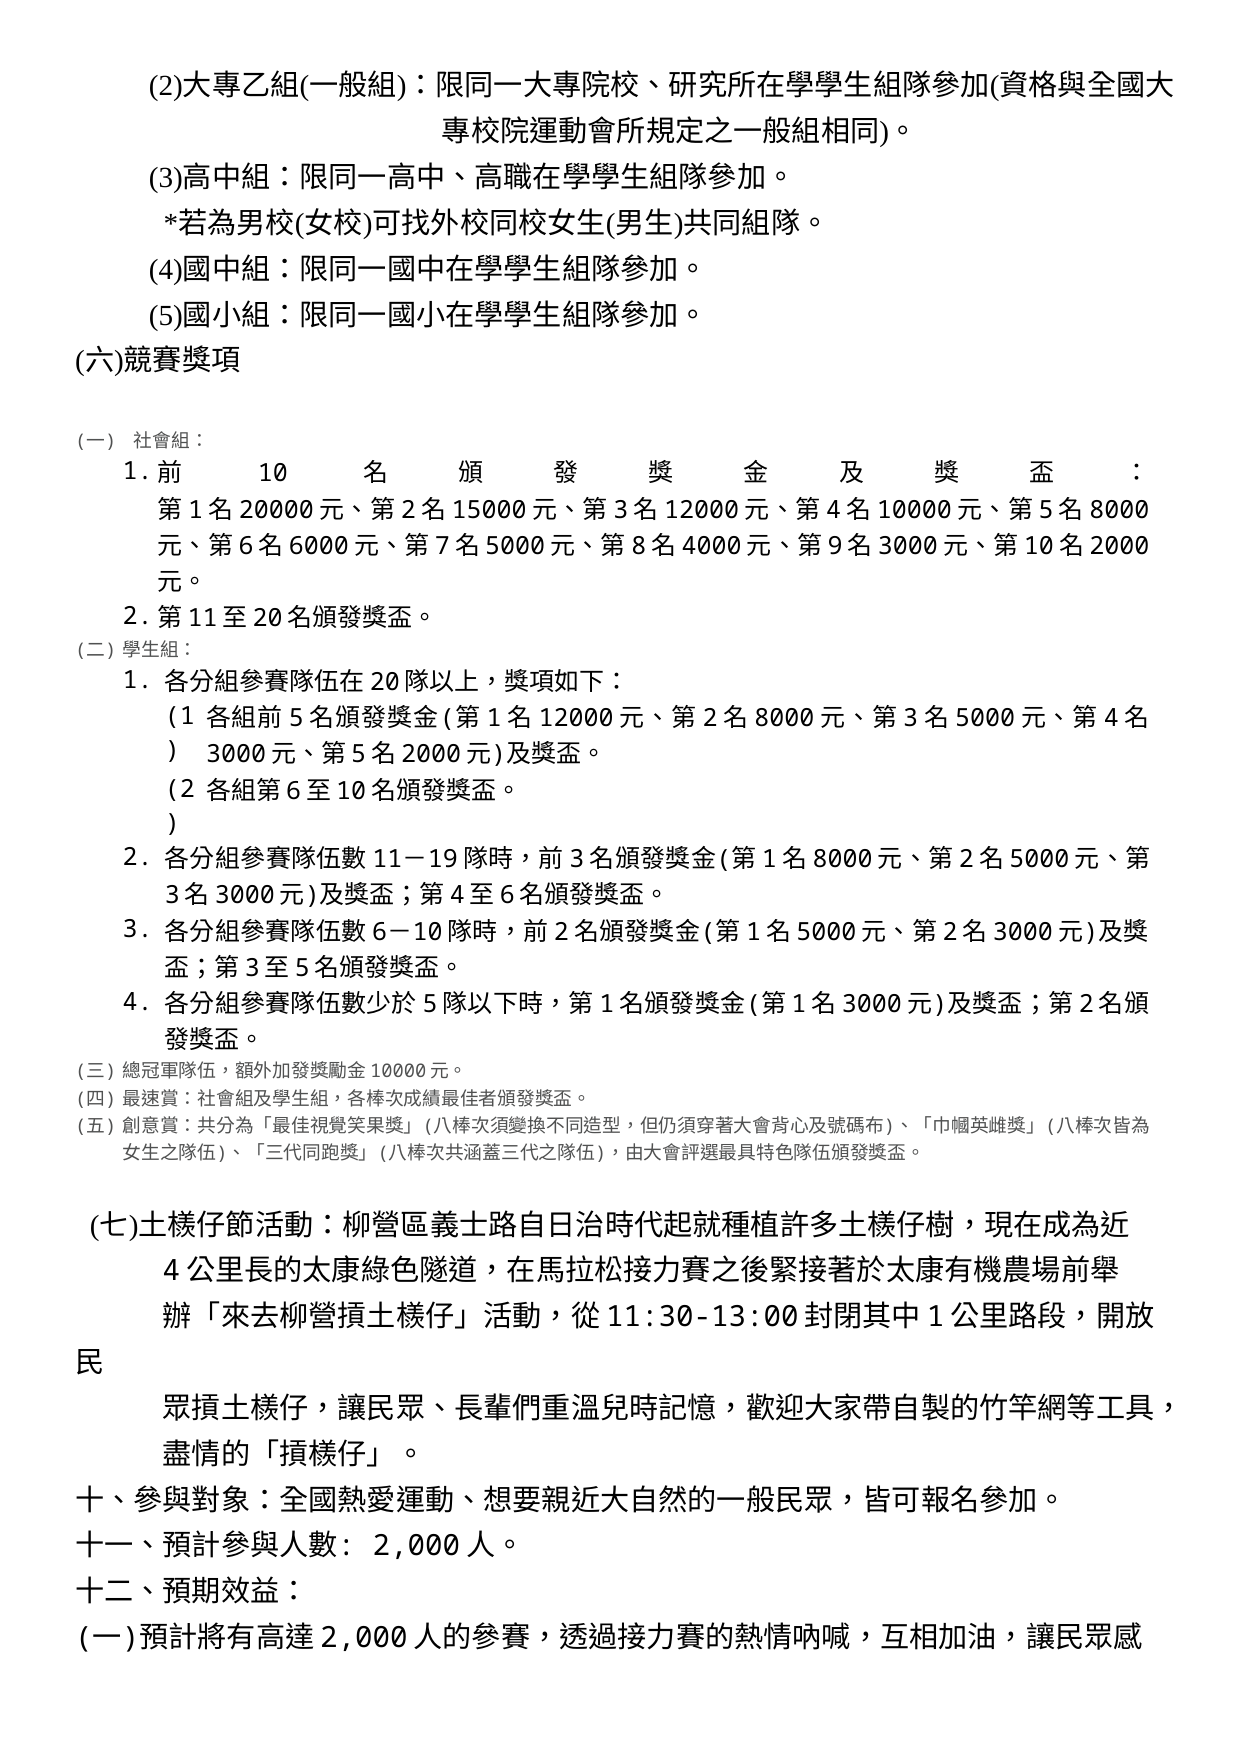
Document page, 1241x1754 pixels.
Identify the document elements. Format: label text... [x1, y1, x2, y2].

table_header 各組前5名頒發獎金(第1名12000元、第2名8000元、第3名5000元、第4名3000元、第5名2000元)及獎盃。 [206, 698, 1150, 770]
table_cell 第11至20名頒發獎盃。 [158, 598, 1150, 634]
table_cell 各分組參賽隊伍數11－19隊時，前3名頒發獎金(第1名8000元、第2名5000元、第3名3000元)及獎盃；第4至6名頒發獎盃。 [165, 839, 1150, 911]
text (4)國中組：限同一國中在學學生組隊參加。 [149, 242, 1185, 288]
text (3)高中組：限同一高中、高職在學學生組隊參加。 [149, 151, 1185, 197]
table_cell (2) [165, 770, 206, 838]
table_cell 各分組參賽隊伍數少於5隊以下時，第1名頒發獎金(第1名3000元)及獎盃；第2名頒發獎盃。 [165, 984, 1150, 1056]
table_cell (五) [75, 1110, 122, 1165]
table_cell [75, 661, 122, 1056]
text 辦「來去柳營摃土檨仔」活動，從11:30-13:00封閉其中1公里路段，開放民 [75, 1290, 1165, 1382]
text (2)大專乙組(一般組)：限同一大專院校、研究所在學學生組隊參加(資格與全國大專校院運動會所規定之一般組相同)。 [149, 59, 1185, 151]
text (5)國小組：限同一國小在學學生組隊參加。 [149, 288, 1185, 334]
table_cell 創意賞：共分為「最佳視覺笑果獎」(八棒次須變換不同造型，但仍須穿著大會背心及號碼布)、「巾幗英雌獎」(八棒次皆為女生之隊伍)、「三代同跑獎」(八棒次共涵蓋三代之隊伍)，由大會評選最具特色隊伍頒發獎盃。 [123, 1110, 1150, 1165]
table_cell 各分組參賽隊伍數6－10隊時，前2名頒發獎金(第1名5000元、第2名3000元)及獎盃；第3至5名頒發獎盃。 [165, 911, 1150, 983]
table_header 1. [123, 453, 157, 598]
table_cell 學生組： [123, 634, 1150, 661]
text 十、參與對象：全國熱愛運動、想要親近大自然的一般民眾，皆可報名參加。 [75, 1473, 1165, 1519]
table_header (一) [75, 426, 122, 453]
table_cell [75, 453, 122, 634]
text (七)土檨仔節活動：柳營區義士路自日治時代起就種植許多土檨仔樹，現在成為近 [75, 1198, 1165, 1244]
text 4公里長的太康綠色隧道，在馬拉松接力賽之後緊接著於太康有機農場前舉 [75, 1244, 1165, 1290]
table_cell (二) [75, 634, 122, 661]
table_header 社會組： [123, 426, 1150, 453]
text 眾摃土檨仔，讓民眾、長輩們重溫兒時記憶，歡迎大家帶自製的竹竿網等工具， [75, 1382, 1165, 1427]
table_header (1) [165, 698, 206, 770]
table_header 1. [123, 661, 164, 698]
table_cell 各組第6至10名頒發獎盃。 [206, 770, 1150, 838]
table_cell 總冠軍隊伍，額外加發獎勵金10000元。 [123, 1056, 1150, 1083]
table_cell (四) [75, 1083, 122, 1110]
table_header 前10名頒發獎金及獎盃： 第1名20000元、第2名15000元、第3名12000元、第4名10000元、第5名8000元、第6名6000元、第7名5000元、第8名4000元、第9名3000元、第10名2000元。 [158, 453, 1150, 598]
table_cell 2. [123, 598, 157, 634]
table_header 各分組參賽隊伍在20隊以上，獎項如下： [165, 661, 1150, 698]
text 十一、預計參與人數: 2,000人。 [75, 1519, 1165, 1565]
table_cell 2. [123, 839, 164, 911]
table_cell [123, 698, 164, 838]
table_cell 4. [123, 984, 164, 1056]
text 盡情的「摃檨仔」。 [75, 1427, 1165, 1473]
text (六)競賽獎項 [75, 334, 1185, 380]
table_cell 3. [123, 911, 164, 983]
text 十二、預期效益： [75, 1565, 1165, 1611]
text *若為男校(女校)可找外校同校女生(男生)共同組隊。 [149, 197, 1185, 242]
table_cell 最速賞：社會組及學生組，各棒次成績最佳者頒發獎盃。 [123, 1083, 1150, 1110]
list 預計將有高達2,000人的參賽，透過接力賽的熱情吶喊，互相加油，讓民眾感 [75, 1611, 1165, 1657]
table_cell (三) [75, 1056, 122, 1083]
